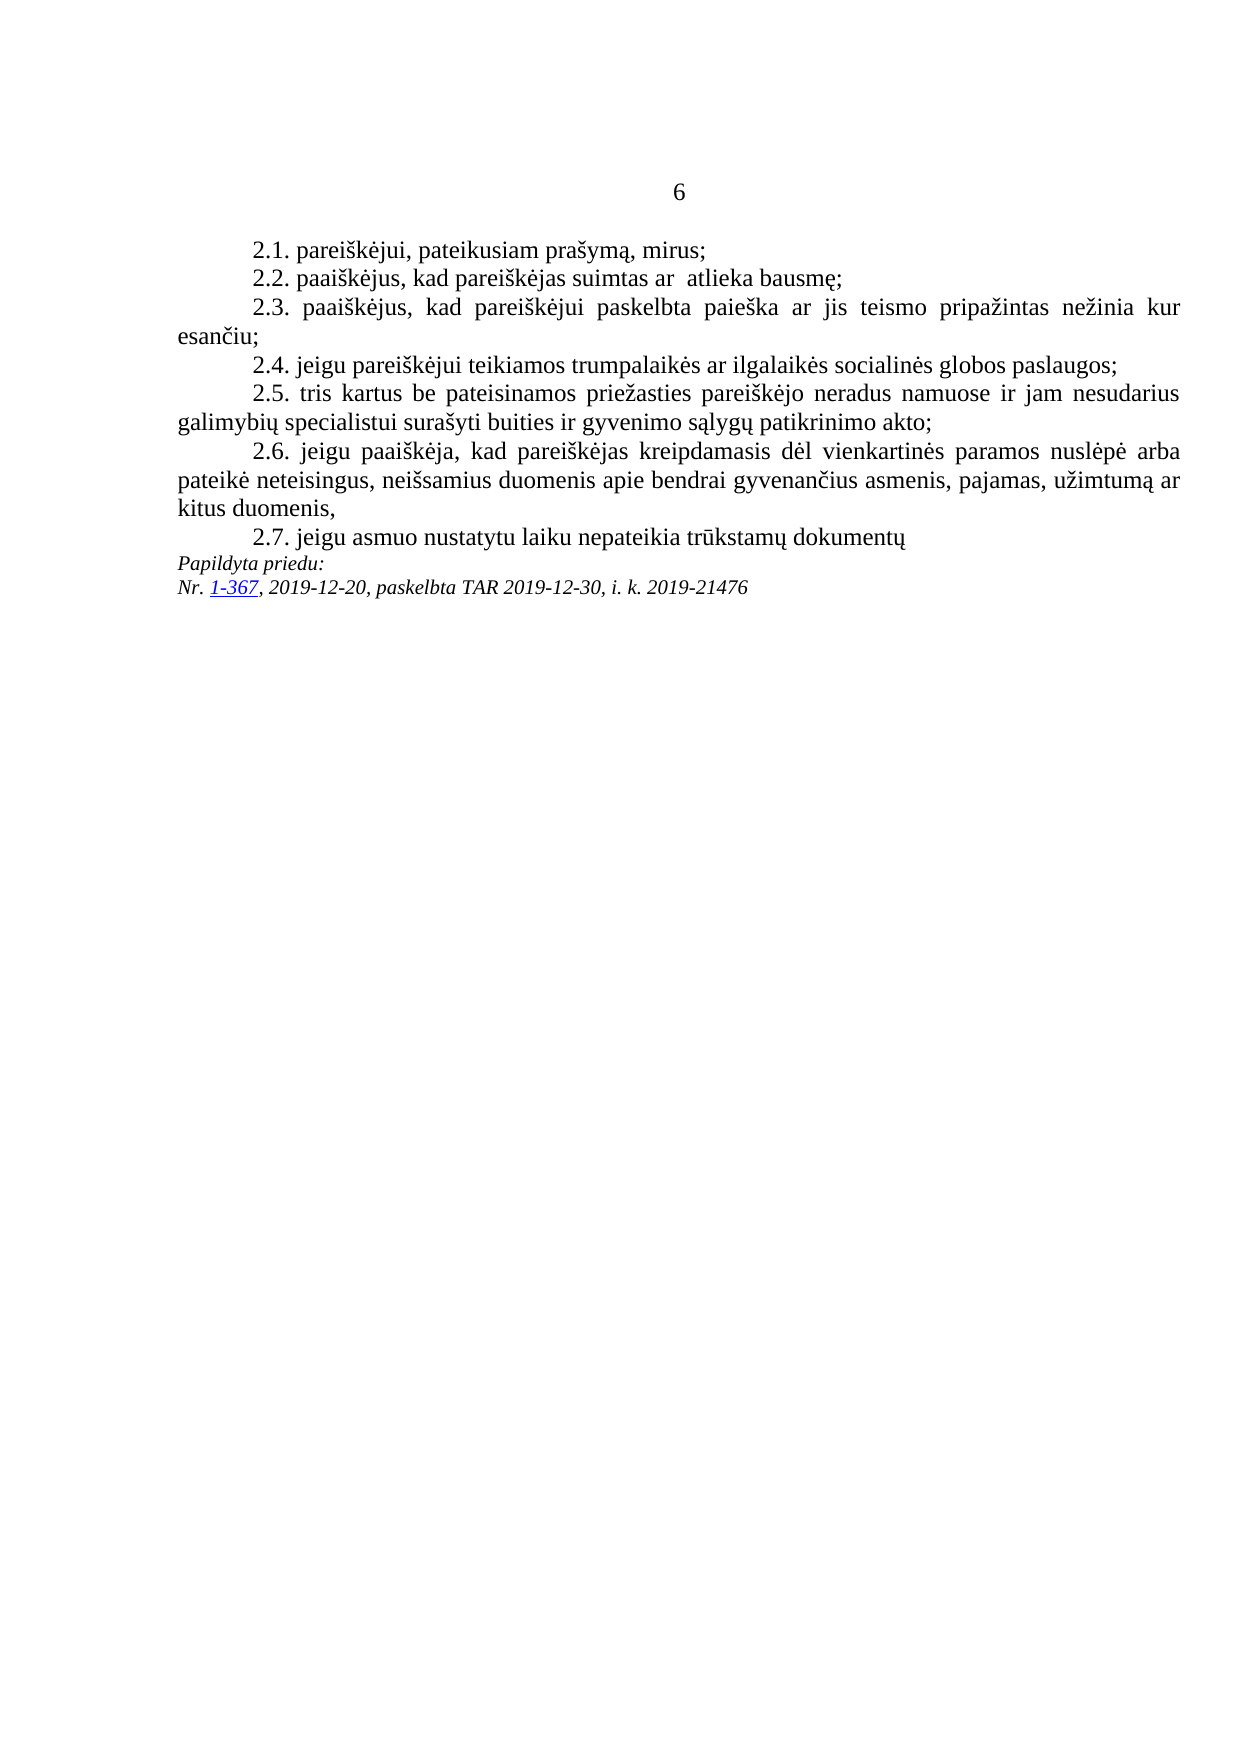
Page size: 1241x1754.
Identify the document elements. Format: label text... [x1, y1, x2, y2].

text 2.2. paaiškėjus, kad pareiškėjas suimtas ar atlieka bausmę; [177, 263, 1181, 292]
text 2.5. tris kartus be pateisinamos priežasties pareiškėjo neradus namuose ir jam nesudarius galimybių specialistui surašyti buities ir gyvenimo sąlygų patikrinimo akto; [177, 378, 1181, 436]
text 2.6. jeigu paaiškėja, kad pareiškėjas kreipdamasis dėl vienkartinės paramos nuslėpė arba pateikė neteisingus, neišsamius duomenis apie bendrai gyvenančius asmenis, pajamas, užimtumą ar kitus duomenis, [177, 436, 1181, 522]
text 2.3. paaiškėjus, kad pareiškėjui paskelbta paieška ar jis teismo pripažintas nežinia kur esančiu; [177, 292, 1181, 350]
text Papildyta priedu: [177, 551, 1181, 575]
text 2.4. jeigu pareiškėjui teikiamos trumpalaikės ar ilgalaikės socialinės globos paslaugos; [177, 350, 1181, 378]
text Nr. 1-367, 2019-12-20, paskelbta TAR 2019-12-30, i. k. 2019-21476 [177, 575, 1181, 599]
text 2.7. jeigu asmuo nustatytu laiku nepateikia trūkstamų dokumentų [177, 522, 1181, 551]
text 2.1. pareiškėjui, pateikusiam prašymą, mirus; [177, 235, 1181, 263]
